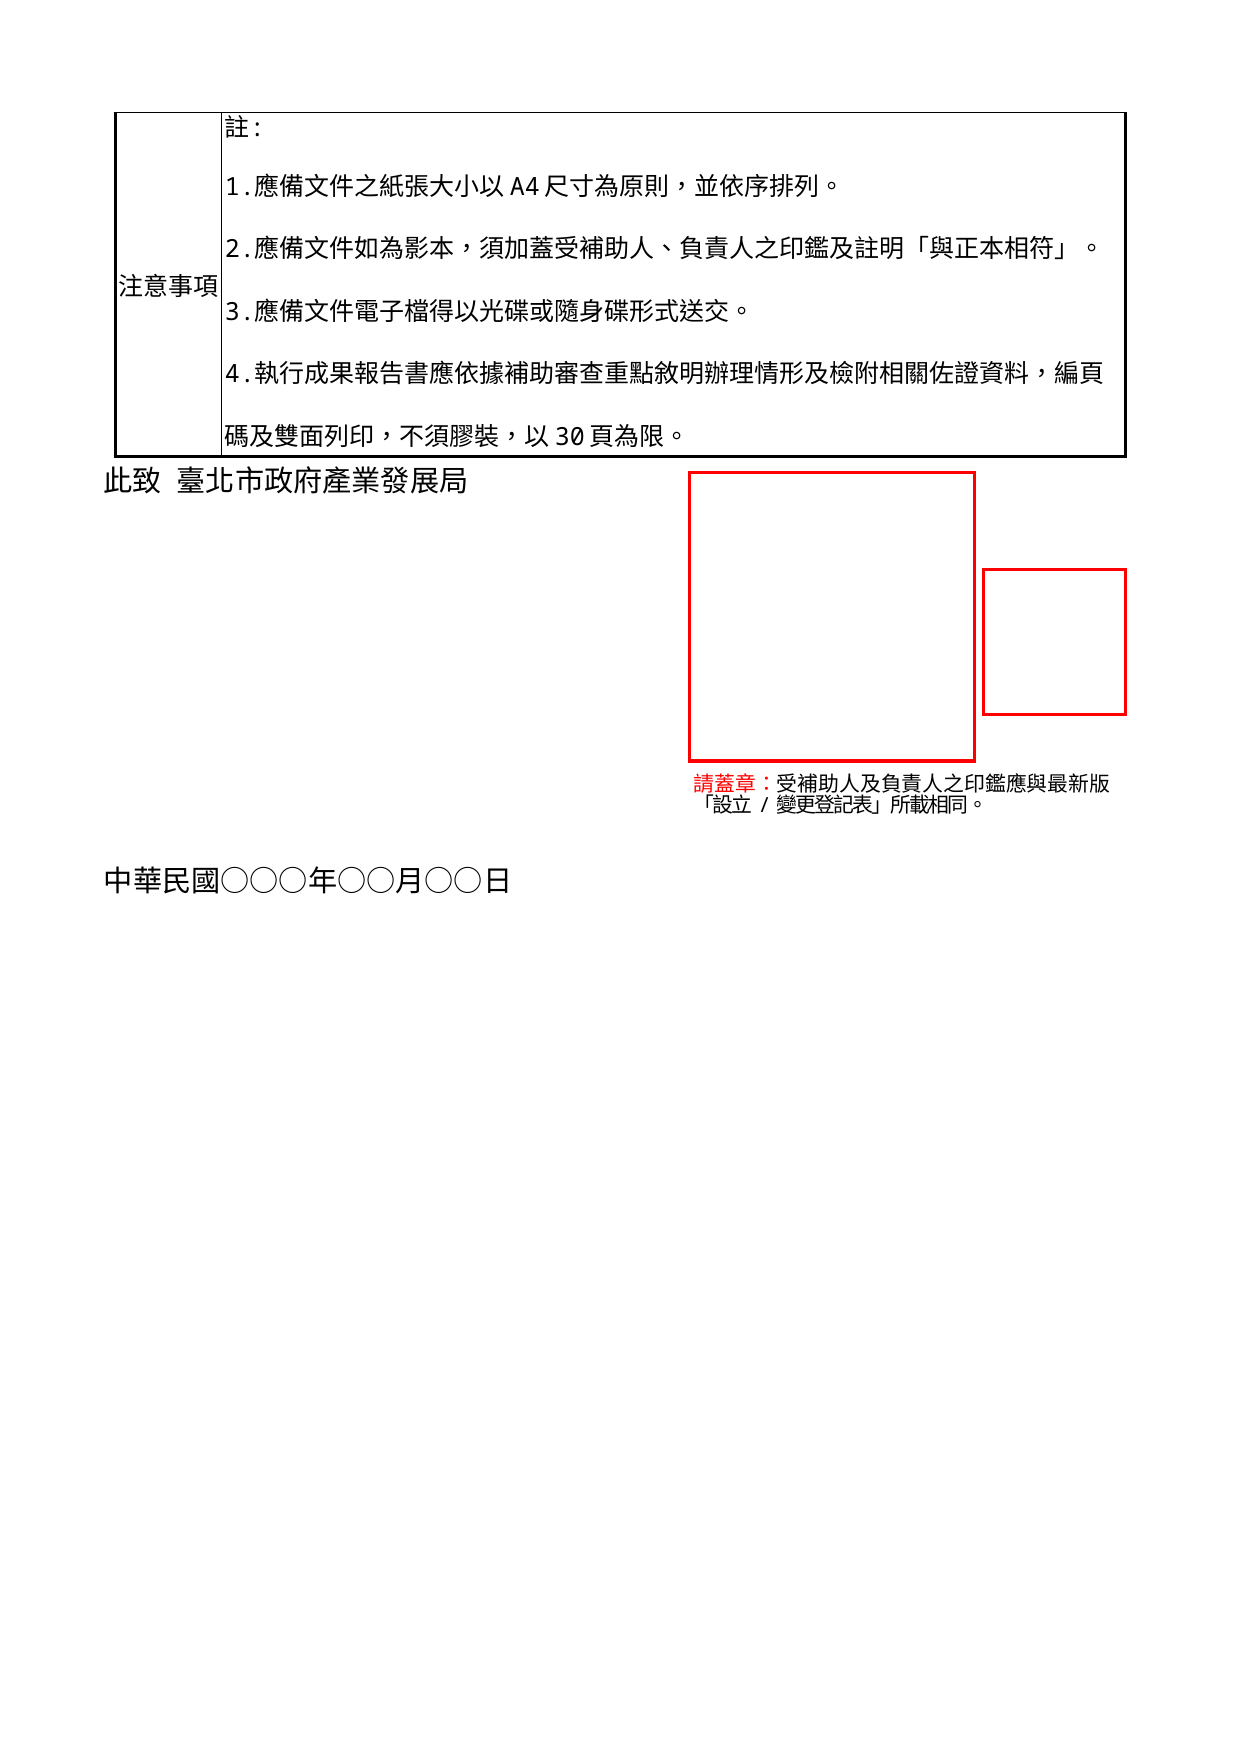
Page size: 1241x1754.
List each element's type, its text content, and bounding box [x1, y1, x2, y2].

table_cell 註: 1.應備文件之紙張大小以A4尺寸為原則，並依序排列。 2.應備文件如為影本，須加蓋受補助人、負責人之印鑑及註明「與正本相符」。 3.應備文件電子檔得以光碟或隨身碟形式送交。 4.執行成果報告書應依據補助審查重點敘明辦理情形及檢附相關佐證資料，編頁碼及雙面列印，不須膠裝，以30頁為限。 [222, 113, 1124, 455]
text 此致 臺北市政府產業發展局 [103, 458, 1137, 500]
text 中華民國○○○年○○月○○日 [104, 857, 1137, 900]
table_cell 注意事項 [117, 113, 221, 455]
